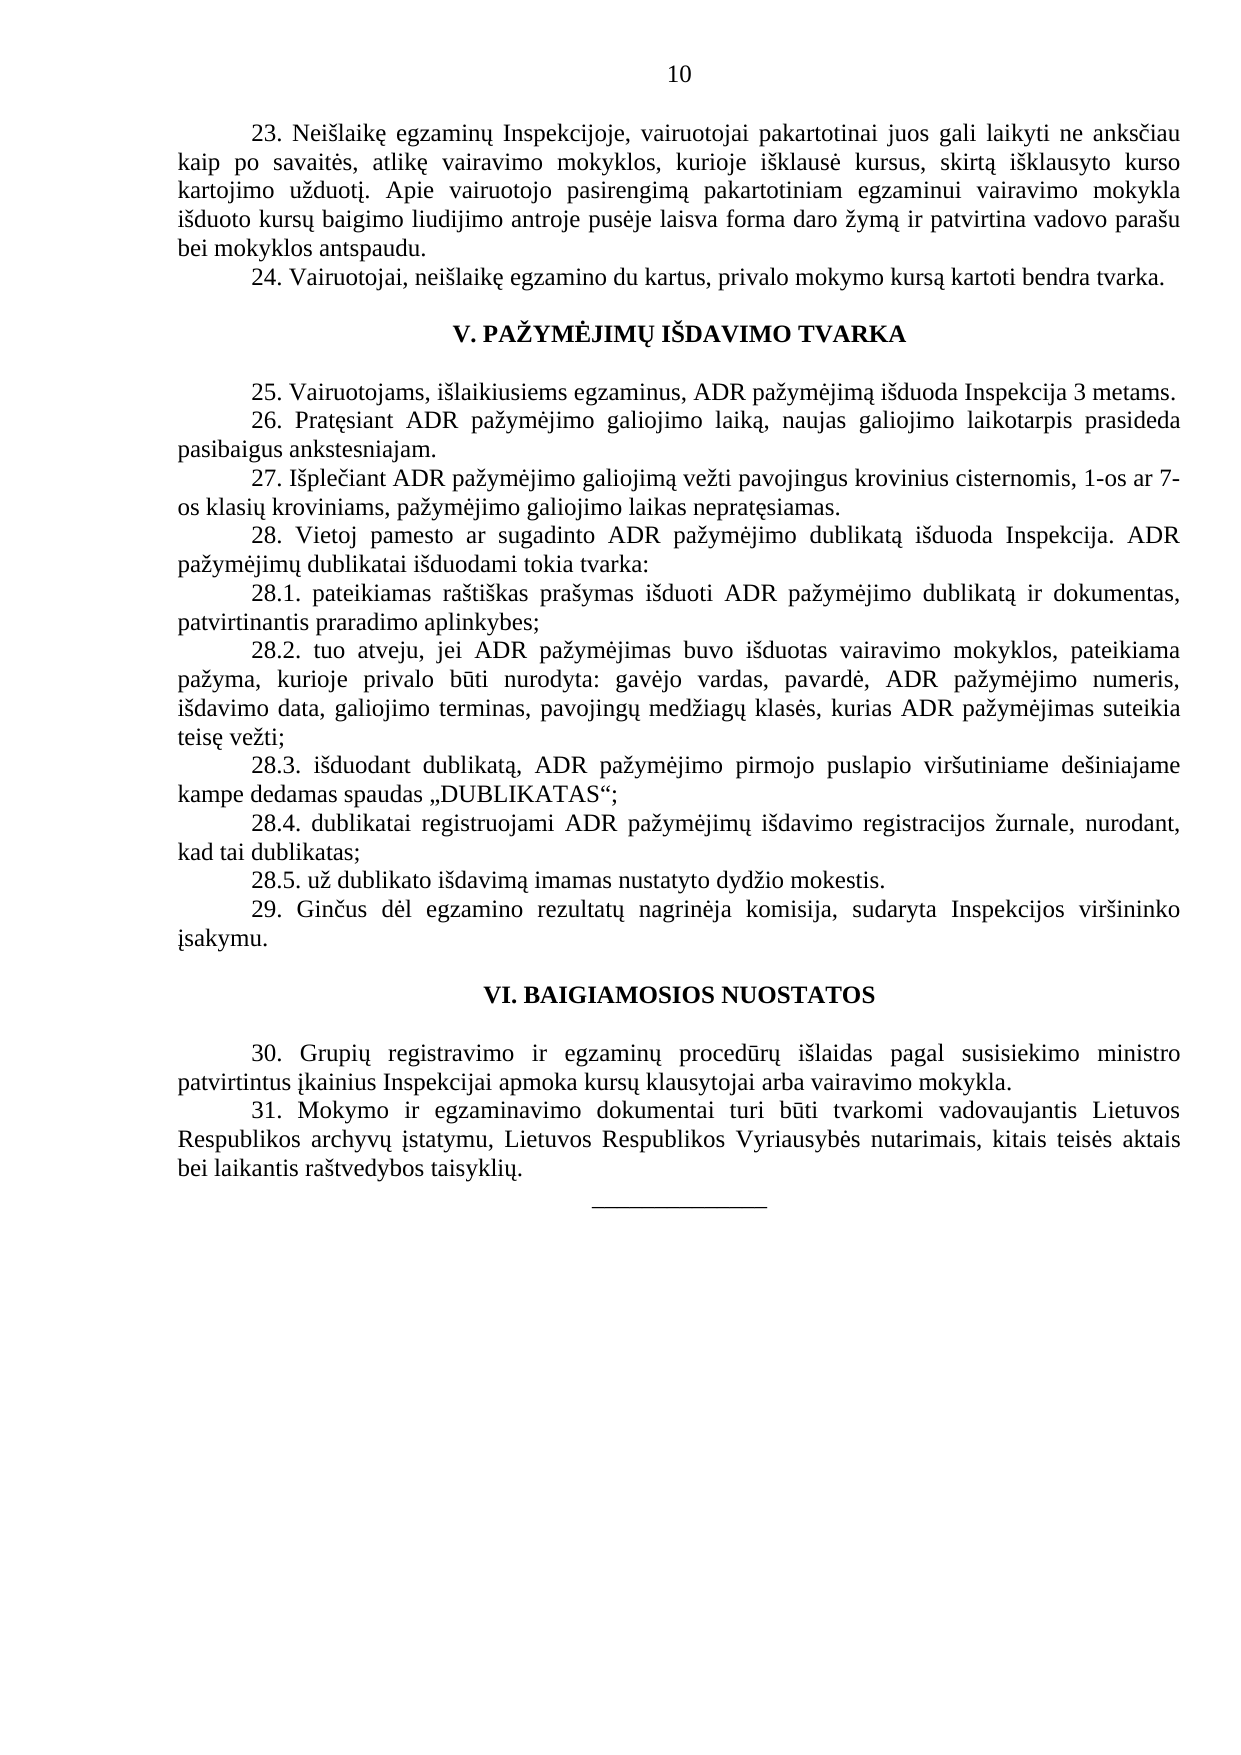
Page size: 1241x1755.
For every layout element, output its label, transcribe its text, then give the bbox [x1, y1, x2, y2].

text 28.2. tuo atveju, jei ADR pažymėjimas buvo išduotas vairavimo mokyklos, pateikiama pažyma, kurioje privalo būti nurodyta: gavėjo vardas, pavardė, ADR pažymėjimo numeris, išdavimo data, galiojimo terminas, pavojingų medžiagų klasės, kurias ADR pažymėjimas suteikia teisę vežti; [177, 636, 1181, 751]
text VI. BAiGIAMOSIOS NUOSTATOS [177, 981, 1181, 1009]
text V. PAŽYMĖJIMŲ IŠDAVIMO TVARKA [177, 319, 1181, 348]
text 27. Išplečiant ADR pažymėjimo galiojimą vežti pavojingus krovinius cisternomis, 1-os ar 7-os klasių kroviniams, pažymėjimo galiojimo laikas nepratęsiamas. [177, 463, 1181, 521]
text 26. Pratęsiant ADR pažymėjimo galiojimo laiką, naujas galiojimo laikotarpis prasideda pasibaigus ankstesniajam. [177, 406, 1181, 463]
text 28.5. už dublikato išdavimą imamas nustatyto dydžio mokestis. [177, 866, 1181, 894]
text 24. Vairuotojai, neišlaikę egzamino du kartus, privalo mokymo kursą kartoti bendra tvarka. [177, 262, 1181, 291]
text 29. Ginčus dėl egzamino rezultatų nagrinėja komisija, sudaryta Inspekcijos viršininko įsakymu. [177, 894, 1181, 952]
text 25. Vairuotojams, išlaikiusiems egzaminus, ADR pažymėjimą išduoda Inspekcija 3 metams. [177, 377, 1181, 406]
text 28.1. pateikiamas raštiškas prašymas išduoti ADR pažymėjimo dublikatą ir dokumentas, patvirtinantis praradimo aplinkybes; [177, 578, 1181, 636]
text ______________ [177, 1182, 1181, 1211]
text 31. Mokymo ir egzaminavimo dokumentai turi būti tvarkomi vadovaujantis Lietuvos Respublikos archyvų įstatymu, Lietuvos Respublikos Vyriausybės nutarimais, kitais teisės aktais bei laikantis raštvedybos taisyklių. [177, 1096, 1181, 1182]
text 30. Grupių registravimo ir egzaminų procedūrų išlaidas pagal susisiekimo ministro patvirtintus įkainius Inspekcijai apmoka kursų klausytojai arba vairavimo mokykla. [177, 1038, 1181, 1096]
text 23. Neišlaikę egzaminų Inspekcijoje, vairuotojai pakartotinai juos gali laikyti ne anksčiau kaip po savaitės, atlikę vairavimo mokyklos, kurioje išklausė kursus, skirtą išklausyto kurso kartojimo užduotį. Apie vairuotojo pasirengimą pakartotiniam egzaminui vairavimo mokykla išduoto kursų baigimo liudijimo antroje pusėje laisva forma daro žymą ir patvirtina vadovo parašu bei mokyklos antspaudu. [177, 118, 1181, 262]
text 28. Vietoj pamesto ar sugadinto ADR pažymėjimo dublikatą išduoda Inspekcija. ADR pažymėjimų dublikatai išduodami tokia tvarka: [177, 521, 1181, 578]
text 28.4. dublikatai registruojami ADR pažymėjimų išdavimo registracijos žurnale, nurodant, kad tai dublikatas; [177, 808, 1181, 866]
text 28.3. išduodant dublikatą, ADR pažymėjimo pirmojo puslapio viršutiniame dešiniajame kampe dedamas spaudas „DUBLIKATAS“; [177, 751, 1181, 808]
